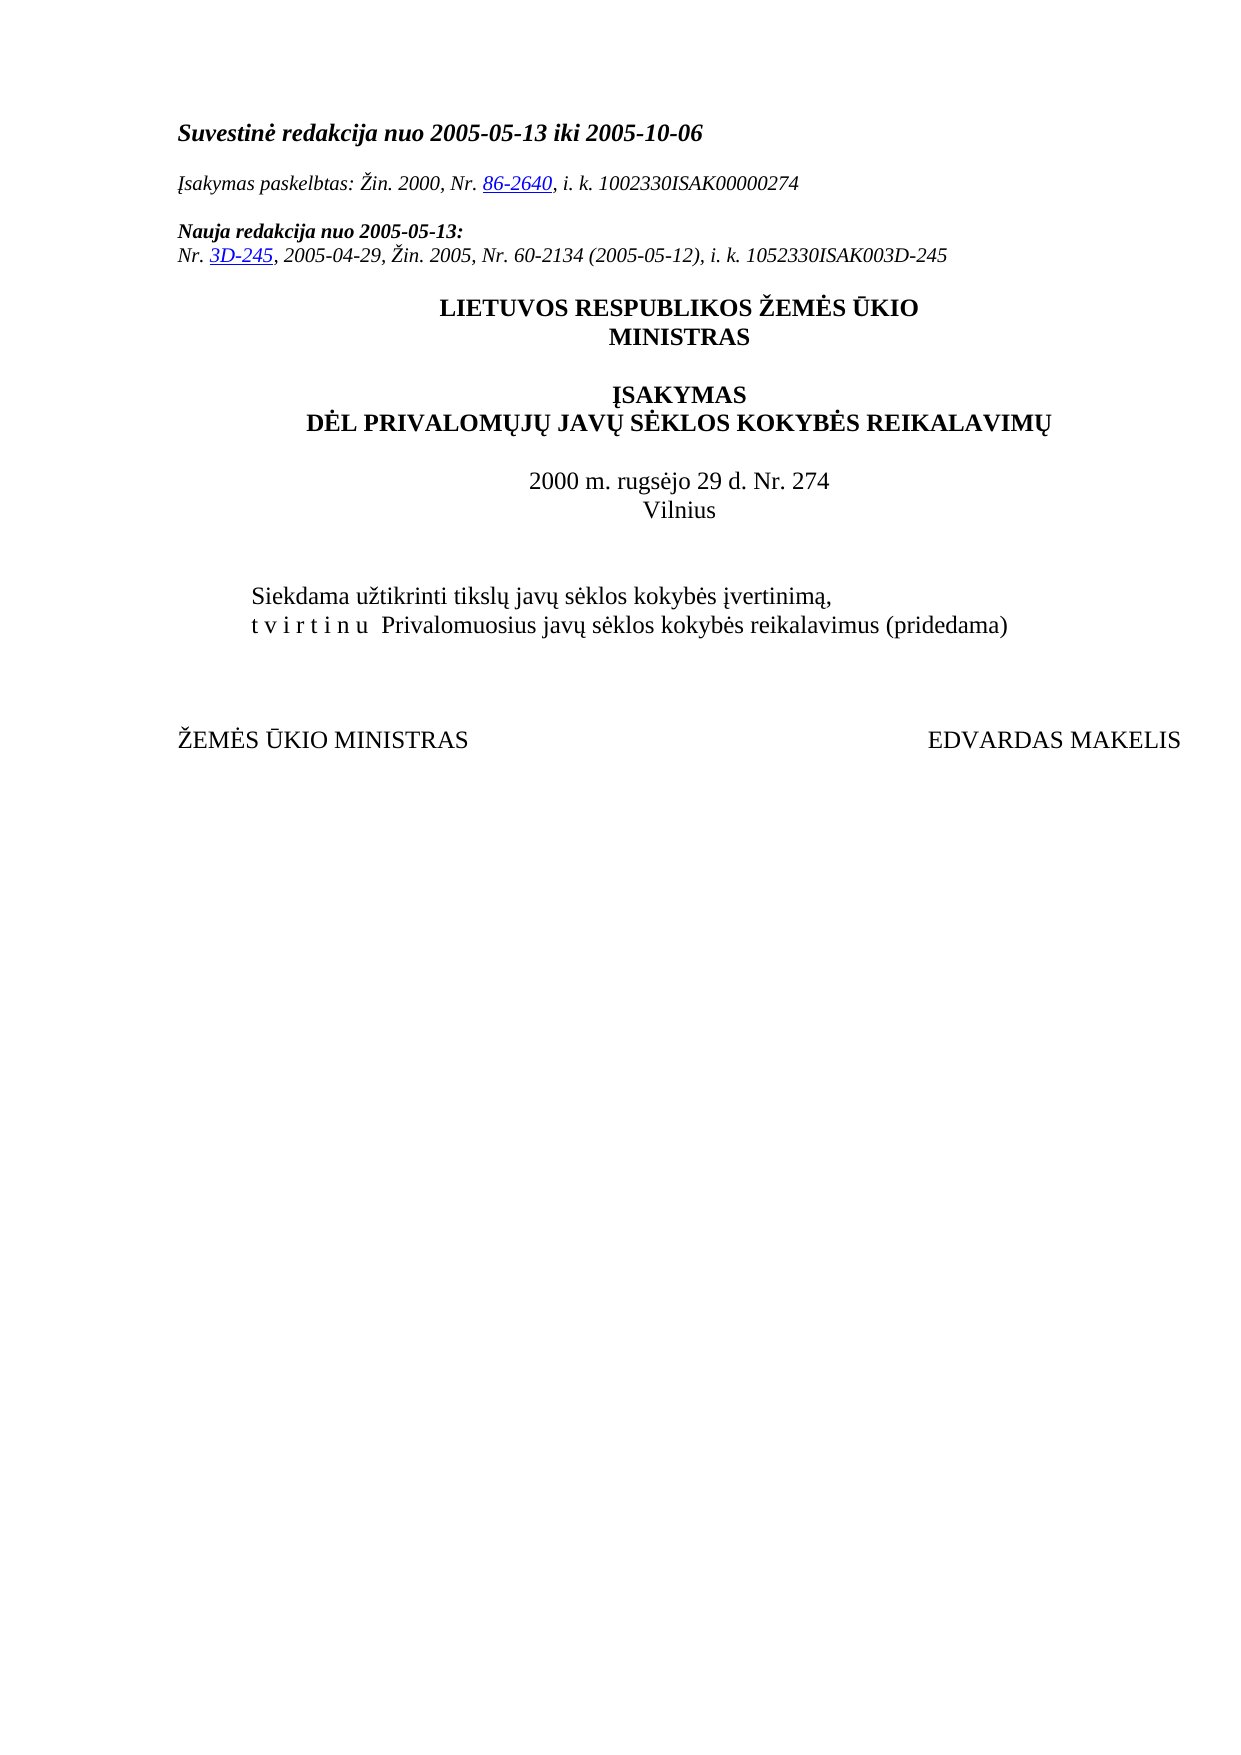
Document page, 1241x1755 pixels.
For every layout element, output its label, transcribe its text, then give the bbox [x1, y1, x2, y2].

text DĖL PRIVALOMŲJŲ JAVŲ SĖKLOS KOKYBĖS REIKALAVIMŲ [177, 408, 1181, 437]
text tvirtinu Privalomuosius javų sėklos kokybės reikalavimus (pridedama) [177, 610, 1181, 638]
text Nr. 3D-245, 2005-04-29, Žin. 2005, Nr. 60-2134 (2005-05-12), i. k. 1052330ISAK003D-245 [177, 243, 1181, 267]
text 2000 m. rugsėjo 29 d. Nr. 274 [177, 466, 1181, 495]
text Vilnius [177, 495, 1181, 523]
text Įsakymas paskelbtas: Žin. 2000, Nr. 86-2640, i. k. 1002330ISAK00000274 [177, 171, 1181, 195]
text Siekdama užtikrinti tikslų javų sėklos kokybės įvertinimą, [177, 581, 1181, 610]
text ŽEMĖS ŪKIO MINISTRAS EDVARDAS MAKELIS [177, 725, 1181, 753]
text LIETUVOS RESPUBLIKOS ŽEMĖS ŪKIO [177, 293, 1181, 322]
text Suvestinė redakcija nuo 2005-05-13 iki 2005-10-06 [177, 118, 1181, 147]
text MINISTRAS [177, 322, 1181, 351]
text ĮSAKYMAS [177, 380, 1181, 408]
text Nauja redakcija nuo 2005-05-13: [177, 219, 1181, 243]
